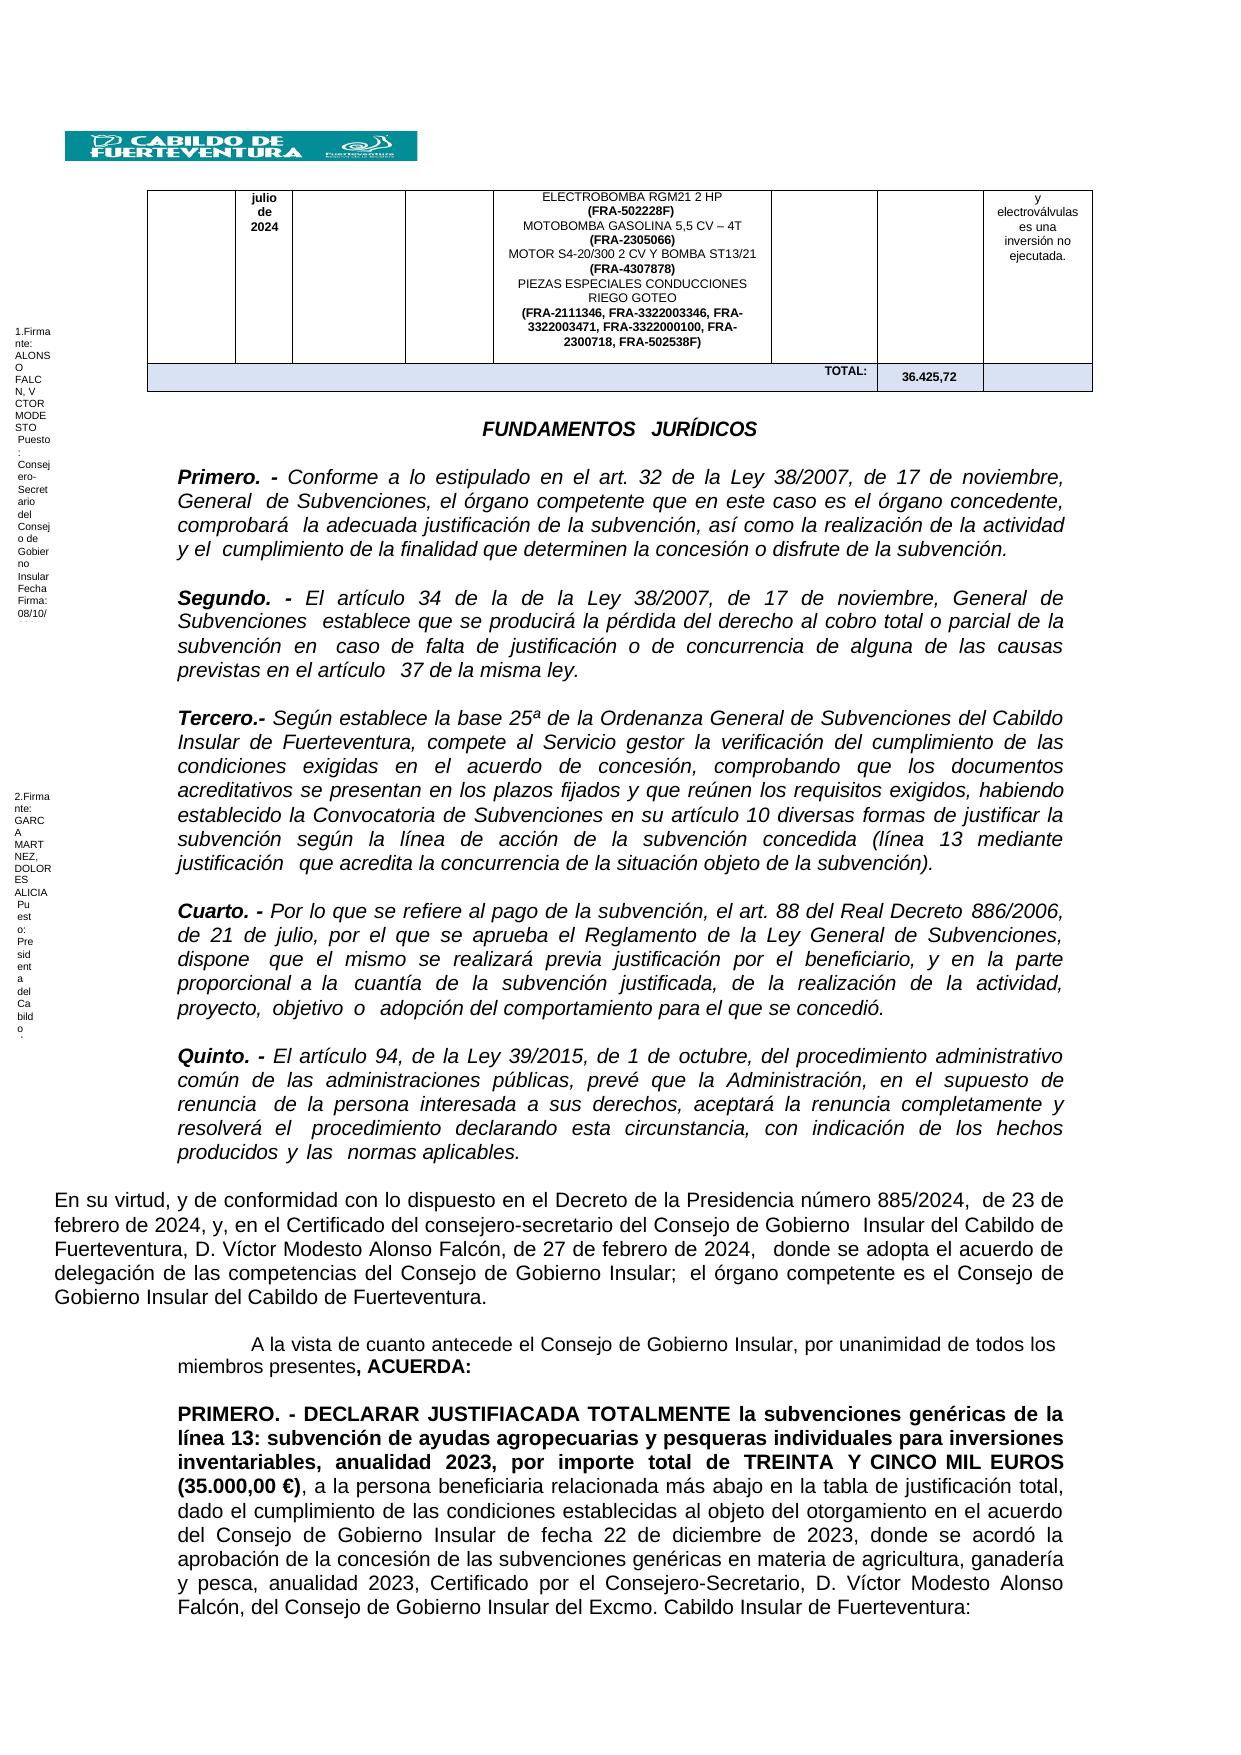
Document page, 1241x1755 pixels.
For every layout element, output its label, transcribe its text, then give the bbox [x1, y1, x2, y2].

text 2.Firmante: GARC A MART NEZ, DOLORES ALICIA [14, 790, 52, 898]
text En su virtud, y de conformidad con lo dispuesto en el Decreto de la Presidencia número 885/2024, de 23 de febrero de 2024, y, en el Certificado del consejero-secretario del Consejo de Gobierno Insular del Cabildo de Fuerteventura, D. Víctor Modesto Alonso Falcón, de 27 de febrero de 2024, donde se adopta el acuerdo de delegación de las competencias del Consejo de Gobierno Insular; el órgano competente es el Consejo de Gobierno Insular del Cabildo de Fuerteventura. [54, 1188, 1064, 1309]
table_cell [984, 364, 1092, 391]
text 1.Firmante: ALONSO FALC N, V CTOR MODESTO [15, 326, 52, 433]
text Tercero.- Según establece la base 25ª de la Ordenanza General de Subvenciones del Cabildo Insular de Fuerteventura, compete al Servicio gestor la verificación del cumplimiento de las condiciones exigidas en el acuerdo de concesión, comprobando que los documentos acreditativos se presentan en los plazos fijados y que reúnen los requisitos exigidos, habiendo establecido la Convocatoria de Subvenciones en su artículo 10 diversas formas de justificar la subvención según la línea de acción de la subvención concedida (línea 13 mediante justificación que acredita la concurrencia de la situación objeto de la subvención). [177, 706, 1064, 875]
table_header [406, 191, 493, 363]
table_header julio de 2024 [236, 191, 292, 363]
picture [65, 131, 418, 161]
table_cell 36.425,72 [878, 364, 983, 391]
text FUNDAMENTOS JURÍDICOS [481, 417, 761, 441]
table_cell TOTAL: [148, 364, 877, 391]
text A la vista de cuanto antecede el Consejo de Gobierno Insular, por unanimidad de todos los miembros presentes, ACUERDA: [177, 1333, 1064, 1378]
table_header [293, 191, 405, 363]
table_header y electroválvulas es una inversión no ejecutada. [984, 191, 1092, 363]
text Cuarto. - Por lo que se refiere al pago de la subvención, el art. 88 del Real Decreto 886/2006, de 21 de julio, por el que se aprueba el Reglamento de la Ley General de Subvenciones, dispone que el mismo se realizará previa justificación por el beneficiario, y en la parte proporcional a la cuantía de la subvención justificada, de la realización de la actividad, proyecto, objetivo o adopción del comportamiento para el que se concedió. [177, 899, 1064, 1019]
table_header [148, 191, 235, 363]
text Primero. - Conforme a lo estipulado en el art. 32 de la Ley 38/2007, de 17 de noviembre, General de Subvenciones, el órgano competente que en este caso es el órgano concedente, comprobará la adecuada justificación de la subvención, así como la realización de la actividad y el cumplimiento de la finalidad que determinen la concesión o disfrute de la subvención. [177, 465, 1064, 561]
text Puesto: Presidenta del Cabildo de Fuerteventura Fecha Firma: 08/10/2024 10:25:17 [17, 899, 34, 1038]
table_header ELECTROBOMBA RGM21 2 HP (FRA-502228F) MOTOBOMBA GASOLINA 5,5 CV – 4T (FRA-2305066) MOTOR S4-20/300 2 CV Y BOMBA ST13/21 (FRA-4307878) PIEZAS ESPECIALES CONDUCCIONES RIEGO GOTEO (FRA-2111346, FRA-3322003346, FRA- 3322003471, FRA-3322000100, FRA- 2300718, FRA-502538F) [494, 191, 771, 363]
text PRIMERO. - DECLARAR JUSTIFIACADA TOTALMENTE la subvenciones genéricas de la línea 13: subvención de ayudas agropecuarias y pesqueras individuales para inversiones inventariables, anualidad 2023, por importe total de TREINTA Y CINCO MIL EUROS (35.000,00 €), a la persona beneficiaria relacionada más abajo en la tabla de justificación total, dado el cumplimiento de las condiciones establecidas al objeto del otorgamiento en el acuerdo del Consejo de Gobierno Insular de fecha 22 de diciembre de 2023, donde se acordó la aprobación de la concesión de las subvenciones genéricas en materia de agricultura, ganadería y pesca, anualidad 2023, Certificado por el Consejero-Secretario, D. Víctor Modesto Alonso Falcón, del Consejo de Gobierno Insular del Excmo. Cabildo Insular de Fuerteventura: [177, 1402, 1064, 1619]
text Segundo. - El artículo 34 de la de la Ley 38/2007, de 17 de noviembre, General de Subvenciones establece que se producirá la pérdida del derecho al cobro total o parcial de la subvención en caso de falta de justificación o de concurrencia de alguna de las causas previstas en el artículo 37 de la misma ley. [177, 585, 1064, 682]
text Quinto. - El artículo 94, de la Ley 39/2015, de 1 de octubre, del procedimiento administrativo común de las administraciones públicas, prevé que la Administración, en el supuesto de renuncia de la persona interesada a sus derechos, aceptará la renuncia completamente y resolverá el procedimiento declarando esta circunstancia, con indicación de los hechos producidos y las normas aplicables. [177, 1043, 1064, 1164]
table_header [878, 191, 983, 363]
picture [366, 1714, 957, 1732]
text Puesto: Consejero-Secretario del Consejo de Gobierno Insular Fecha Firma: 08/10/2024 09:43:20 [18, 434, 51, 621]
table_header [772, 191, 877, 363]
